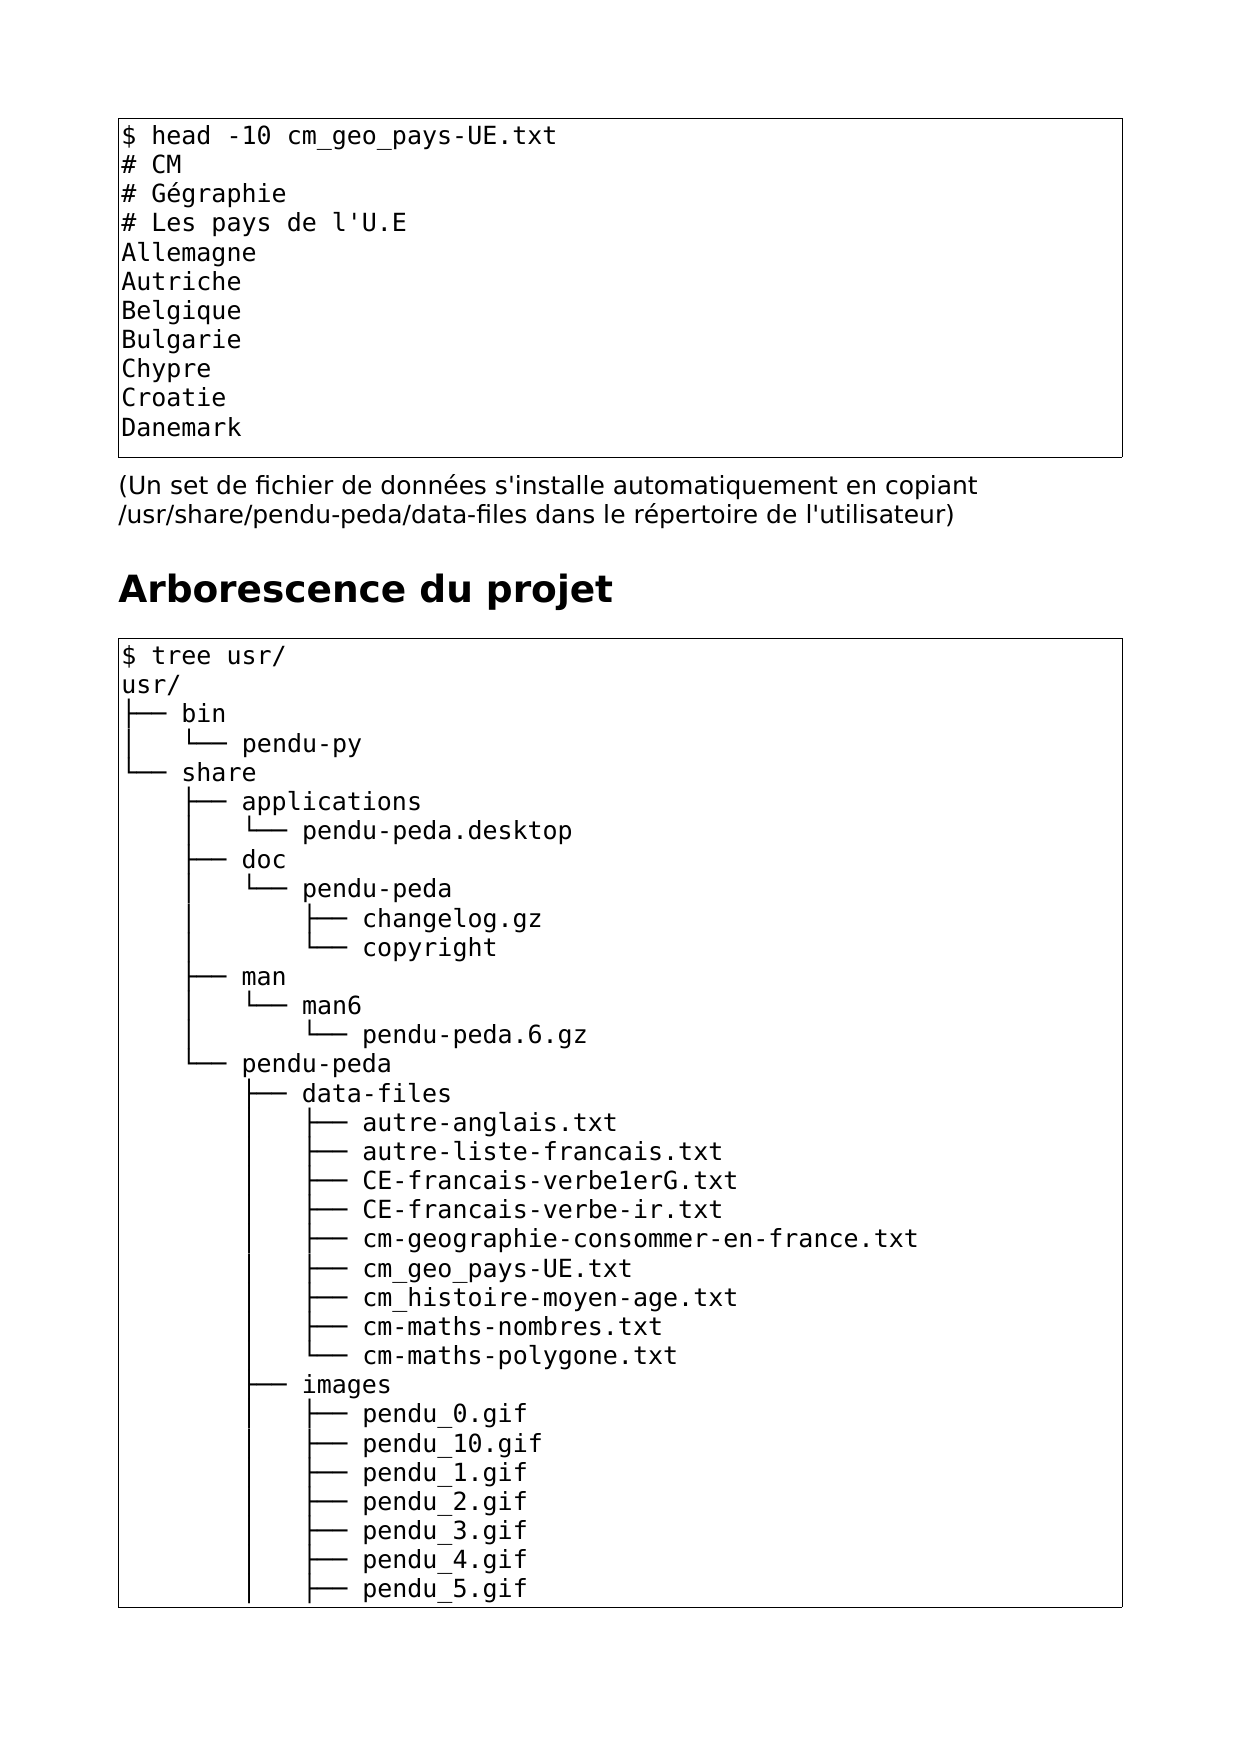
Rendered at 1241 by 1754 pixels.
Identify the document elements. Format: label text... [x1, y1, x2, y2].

table_header $ head -10 cm_geo_pays-UE.txt # CM # Gégraphie # Les pays de l'U.E Allemagne Autriche Belgique Bulgarie Chypre Croatie Danemark [119, 119, 1122, 457]
text (Un set de fichier de données s'installe automatiquement en copiant /usr/share/pendu-peda/data-files dans le répertoire de l'utilisateur) [118, 472, 1122, 530]
table_header $ tree usr/ usr/ ├── bin │ └── pendu-py └── share ├── applications │ └── pendu-peda.desktop ├── doc │ └── pendu-peda │ ├── changelog.gz │ └── copyright ├── man │ └── man6 │ └── pendu-peda.6.gz └── pendu-peda ├── data-files │ ├── autre-anglais.txt │ ├── autre-liste-francais.txt │ ├── CE-francais-verbe1erG.txt │ ├── CE-francais-verbe-ir.txt │ ├── cm-geographie-consommer-en-france.txt │ ├── cm_geo_pays-UE.txt │ ├── cm_histoire-moyen-age.txt │ ├── cm-maths-nombres.txt │ └── cm-maths-polygone.txt ├── images │ ├── pendu_0.gif │ ├── pendu_10.gif │ ├── pendu_1.gif │ ├── pendu_2.gif │ ├── pendu_3.gif │ ├── pendu_4.gif │ ├── pendu_5.gif [119, 639, 1122, 1607]
subtitle Arborescence du projet [118, 567, 1122, 611]
